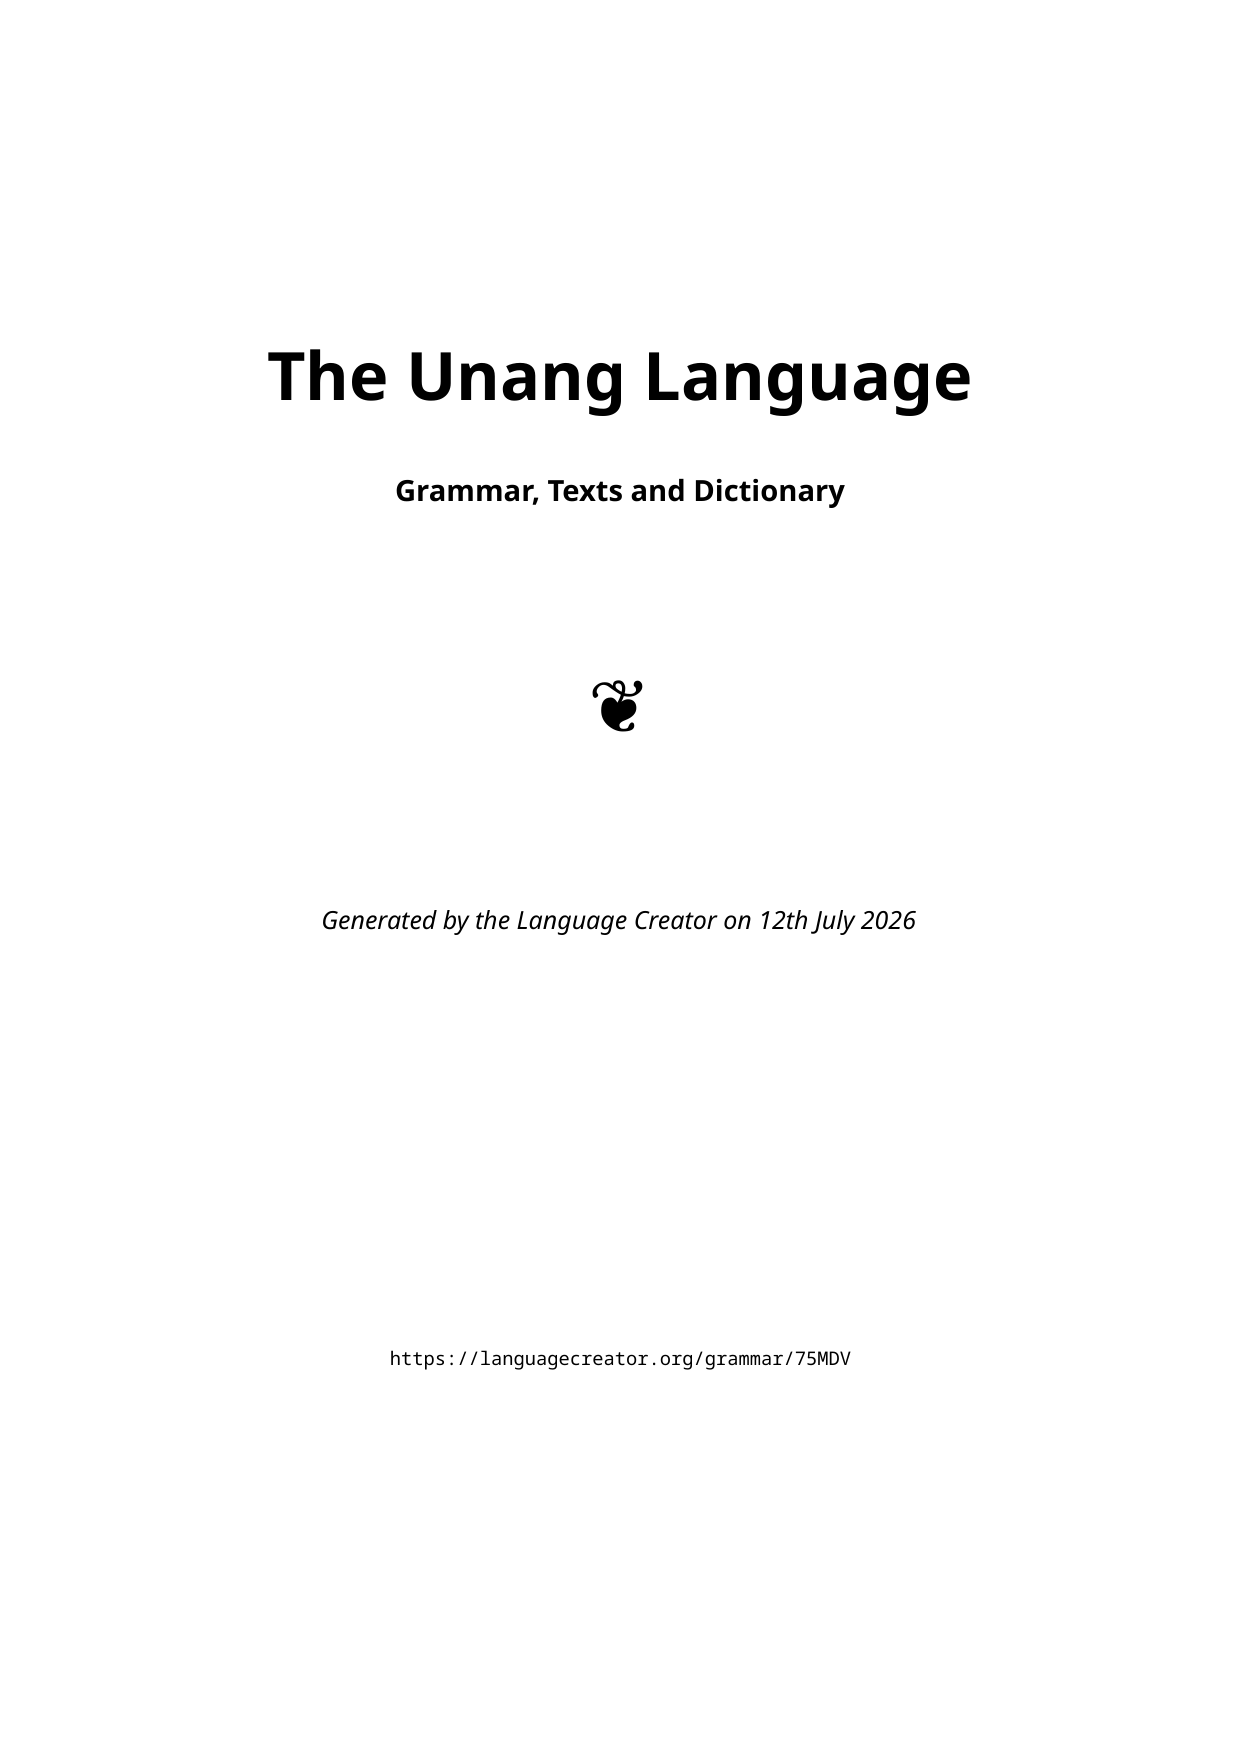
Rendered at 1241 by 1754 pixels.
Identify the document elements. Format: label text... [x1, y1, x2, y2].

text The Unang Language [150, 329, 1090, 419]
text ❦ [150, 663, 1090, 749]
text Grammar, Texts and Dictionary [150, 471, 1090, 510]
text Generated by the Language Creator on 12th July 2026 [150, 903, 1090, 937]
text https://languagecreator.org/grammar/75MDV [150, 1345, 1090, 1371]
